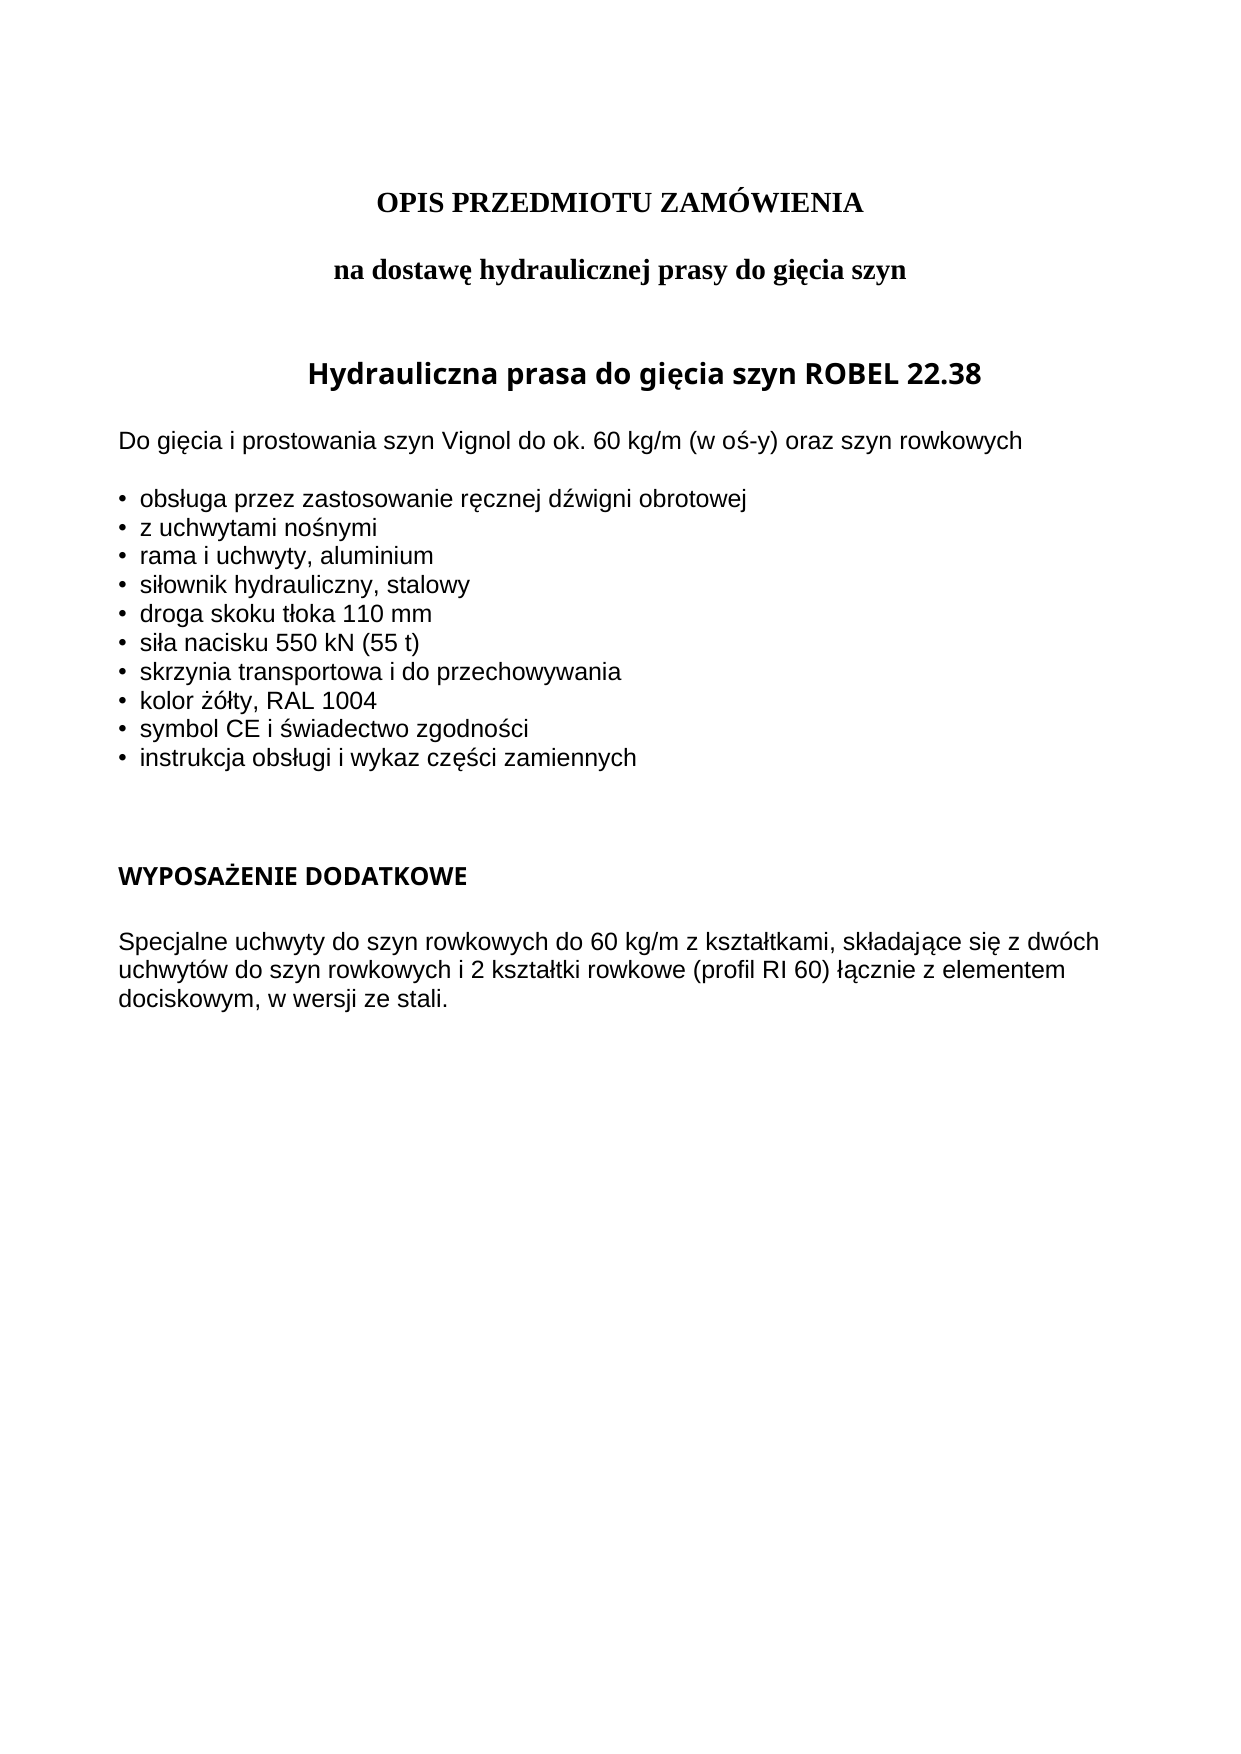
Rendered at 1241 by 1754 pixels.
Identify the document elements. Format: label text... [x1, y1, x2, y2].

text • skrzynia transportowa i do przechowywania [118, 657, 1122, 686]
text na dostawę hydraulicznej prasy do gięcia szyn [118, 252, 1122, 286]
text WYPOSAŻENIE DODATKOWE [118, 858, 1122, 892]
text • rama i uchwyty, aluminium [118, 541, 1122, 570]
text • z uchwytami nośnymi [118, 512, 1122, 541]
text • siłownik hydrauliczny, stalowy [118, 570, 1122, 599]
text Do gięcia i prostowania szyn Vignol do ok. 60 kg/m (w oś-y) oraz szyn rowkowych [118, 426, 1122, 455]
text • siła nacisku 550 kN (55 t) [118, 628, 1122, 657]
text Hydrauliczna prasa do gięcia szyn ROBEL 22.38 [118, 353, 1122, 393]
text • droga skoku tłoka 110 mm [118, 599, 1122, 628]
text Specjalne uchwyty do szyn rowkowych do 60 kg/m z kształtkami, składające się z dwóch uchwytów do szyn rowkowych i 2 kształtki rowkowe (profil RI 60) łącznie z elementem dociskowym, w wersji ze stali. [118, 927, 1122, 1013]
text • symbol CE i świadectwo zgodności [118, 714, 1122, 743]
text OPIS PRZEDMIOTU ZAMÓWIENIA [118, 185, 1122, 219]
text • instrukcja obsługi i wykaz części zamiennych [118, 743, 1122, 772]
text • kolor żółty, RAL 1004 [118, 686, 1122, 714]
text • obsługa przez zastosowanie ręcznej dźwigni obrotowej [118, 484, 1122, 512]
